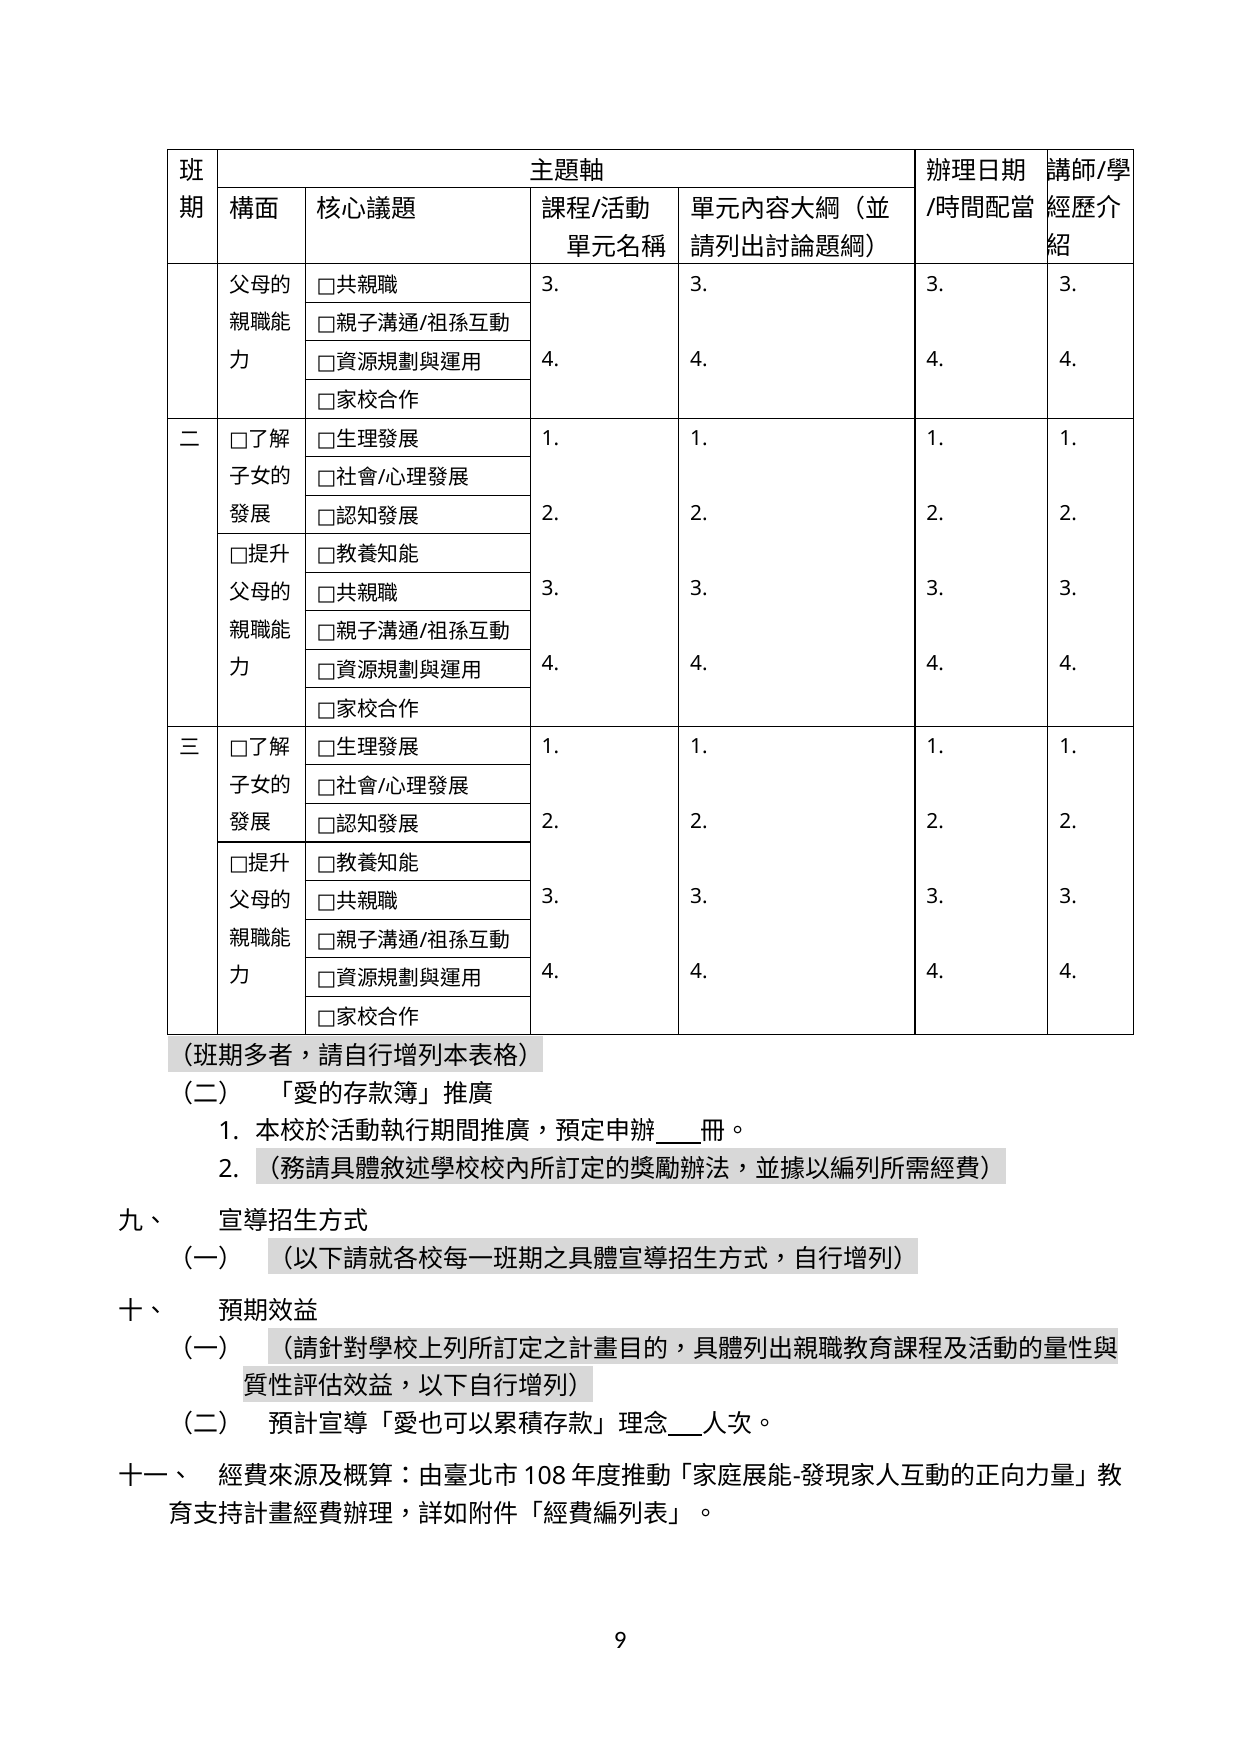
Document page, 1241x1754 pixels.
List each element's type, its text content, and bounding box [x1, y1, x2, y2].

table_cell 1. 2. 3. 4. [916, 419, 1047, 726]
table_cell □認知發展 [306, 496, 530, 533]
table_cell 3. 4. [916, 264, 1047, 417]
table_cell [168, 264, 217, 417]
list 預期效益 [118, 1290, 1122, 1328]
table_cell 3. 4. [531, 264, 678, 417]
list 「愛的存款簿」推廣 [168, 1073, 1122, 1110]
table_cell 構面 [218, 188, 305, 263]
table_cell □了解子女的發展 [218, 419, 305, 533]
table_header 辦理日期 /時間配當 [916, 150, 1047, 263]
table_cell □社會/心理發展 [306, 457, 530, 494]
table_cell □家校合作 [306, 688, 530, 726]
table_cell □共親職 [306, 881, 530, 918]
table_cell □資源規劃與運用 [306, 650, 530, 687]
table_cell 父母的親職能力 [218, 264, 305, 417]
table_cell 核心議題 [306, 188, 530, 263]
text （班期多者，請自行增列本表格） [168, 1035, 1122, 1073]
table_cell 單元內容大綱（並請列出討論題綱） [679, 188, 914, 263]
table_header 班期 [168, 150, 217, 263]
list 宣導招生方式 [118, 1200, 1122, 1238]
table_cell 1. 2. 3. 4. [1048, 727, 1133, 1034]
table_cell □社會/心理發展 [306, 765, 530, 803]
table_cell 3. 4. [679, 264, 914, 417]
table_cell □了解子女的發展 [218, 727, 305, 841]
list （以下請就各校每一班期之具體宣導招生方式，自行增列） [168, 1238, 1122, 1275]
table_cell □教養知能 [306, 534, 530, 572]
table_cell □認知發展 [306, 804, 530, 841]
table_cell 1. 2. 3. 4. [916, 727, 1047, 1034]
table_header 講師/學經歷介紹 [1048, 150, 1133, 263]
table_cell 1. 2. 3. 4. [531, 419, 678, 726]
table_cell 三 [168, 727, 217, 1034]
table_cell □提升父母的親職能力 [218, 534, 305, 726]
table_cell □親子溝通/祖孫互動 [306, 303, 530, 340]
table_cell □家校合作 [306, 380, 530, 417]
table_cell 1. 2. 3. 4. [1048, 419, 1133, 726]
table_cell 課程/活動單元名稱 [531, 188, 678, 263]
table_cell 1. 2. 3. 4. [679, 727, 914, 1034]
table_cell □生理發展 [306, 727, 530, 764]
table_cell □親子溝通/祖孫互動 [306, 611, 530, 649]
table_cell 1. 2. 3. 4. [679, 419, 914, 726]
list 本校於活動執行期間推廣，預定申辦 冊。 [218, 1110, 1122, 1148]
list （務請具體敘述學校校內所訂定的獎勵辦法，並據以編列所需經費） [218, 1148, 1122, 1185]
table_cell 1. 2. 3. 4. [531, 727, 678, 1034]
table_cell □資源規劃與運用 [306, 958, 530, 996]
table_header 主題軸 [218, 150, 914, 187]
table_cell □共親職 [306, 264, 530, 302]
list 預計宣導「愛也可以累積存款」理念 人次。 [168, 1403, 1122, 1440]
table_cell □提升父母的親職能力 [218, 843, 305, 1034]
table_cell □教養知能 [306, 843, 530, 880]
table_cell □資源規劃與運用 [306, 341, 530, 379]
table_cell 二 [168, 419, 217, 726]
table_cell □生理發展 [306, 419, 530, 456]
table_cell □共親職 [306, 573, 530, 610]
table_cell □親子溝通/祖孫互動 [306, 920, 530, 957]
list 經費來源及概算：由臺北市108年度推動「家庭展能-發現家人互動的正向力量」教育支持計畫經費辦理，詳如附件「經費編列表」。 [118, 1455, 1122, 1530]
list （請針對學校上列所訂定之計畫目的，具體列出親職教育課程及活動的量性與質性評估效益，以下自行增列） [168, 1328, 1122, 1403]
table_cell □家校合作 [306, 997, 530, 1034]
table_cell 3. 4. [1048, 264, 1133, 417]
